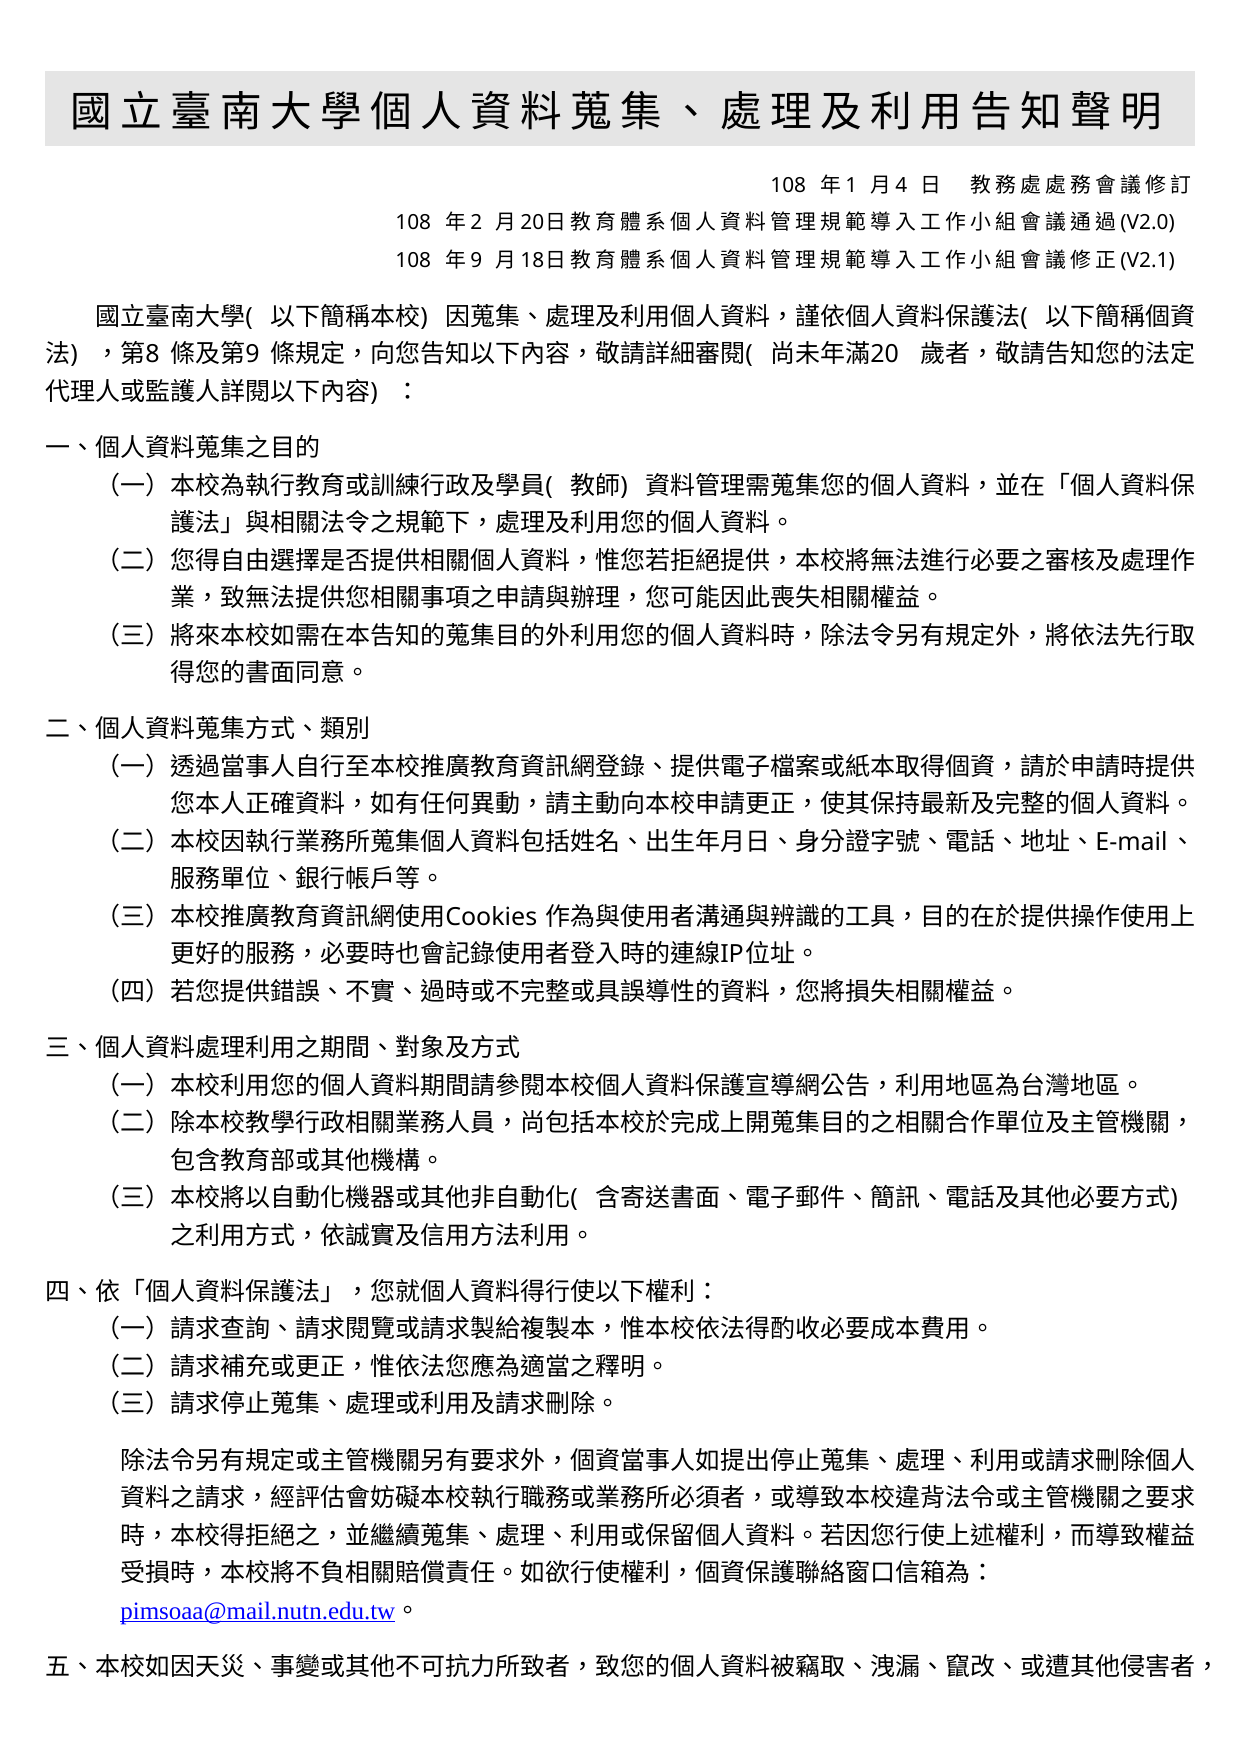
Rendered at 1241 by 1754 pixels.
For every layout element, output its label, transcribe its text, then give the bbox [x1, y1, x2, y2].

text （一）本校利用您的個人資料期間請參閱本校個人資料保護宣導網公告，利用地區為台灣地區。 [83, 1064, 1195, 1102]
text 一、個人資料蒐集之目的 [45, 427, 1195, 464]
text 四、依「個人資料保護法」，您就個人資料得行使以下權利： [45, 1271, 1195, 1308]
text 國立臺南大學(以下簡稱本校)因蒐集、處理及利用個人資料，謹依個人資料保護法(以下簡稱個資法)，第8條及第9條規定，向您告知以下內容，敬請詳細審閱(尚未年滿20歲者，敬請告知您的法定代理人或監護人詳閱以下內容)： [45, 296, 1195, 408]
text （二）請求補充或更正，惟依法您應為適當之釋明。 [83, 1346, 1195, 1383]
text （二）除本校教學行政相關業務人員，尚包括本校於完成上開蒐集目的之相關合作單位及主管機關，包含教育部或其他機構。 [83, 1102, 1195, 1177]
text 五、本校如因天災、事變或其他不可抗力所致者，致您的個人資料被竊取、洩漏、竄改、或遭其他侵害者，本校將於查明後，依據「個人資料保護法施行細則」相關之規定以適當方式通知您。 [45, 1646, 1195, 1683]
text （四）若您提供錯誤、不實、過時或不完整或具誤導性的資料，您將損失相關權益。 [83, 971, 1195, 1008]
text 二、個人資料蒐集方式、類別 [45, 708, 1195, 746]
text （三）請求停止蒐集、處理或利用及請求刪除。 [83, 1383, 1195, 1421]
text 108年9月18日教育體系個人資料管理規範導入工作小組會議修正(V2.1) [45, 239, 1195, 277]
text 三、個人資料處理利用之期間、對象及方式 [45, 1027, 1195, 1064]
text 108年1月4日 教務處處務會議修訂 [45, 164, 1195, 202]
text （二）您得自由選擇是否提供相關個人資料，惟您若拒絕提供，本校將無法進行必要之審核及處理作業，致無法提供您相關事項之申請與辦理，您可能因此喪失相關權益。 [83, 539, 1195, 614]
text （二）本校因執行業務所蒐集個人資料包括姓名、出生年月日、身分證字號、電話、地址、E-mail、服務單位、銀行帳戶等。 [83, 821, 1195, 896]
text 國立臺南大學個人資料蒐集、處理及利用告知聲明 [45, 71, 1195, 146]
text （三）本校推廣教育資訊網使用Cookies作為與使用者溝通與辨識的工具，目的在於提供操作使用上更好的服務，必要時也會記錄使用者登入時的連線IP位址。 [83, 896, 1195, 971]
text 除法令另有規定或主管機關另有要求外，個資當事人如提出停止蒐集、處理、利用或請求刪除個人資料之請求，經評估會妨礙本校執行職務或業務所必須者，或導致本校違背法令或主管機關之要求時，本校得拒絕之，並繼續蒐集、處理、利用或保留個人資料。若因您行使上述權利，而導致權益受損時，本校將不負相關賠償責任。如欲行使權利，個資保護聯絡窗口信箱為：pimsoaa@mail.nutn.edu.tw。 [104, 1439, 1195, 1627]
text （三）將來本校如需在本告知的蒐集目的外利用您的個人資料時，除法令另有規定外，將依法先行取得您的書面同意。 [83, 614, 1195, 689]
text 108年2月20日教育體系個人資料管理規範導入工作小組會議通過(V2.0) [45, 202, 1195, 239]
text （一）請求查詢、請求閱覽或請求製給複製本，惟本校依法得酌收必要成本費用。 [83, 1308, 1195, 1346]
text （一）透過當事人自行至本校推廣教育資訊網登錄、提供電子檔案或紙本取得個資，請於申請時提供您本人正確資料，如有任何異動，請主動向本校申請更正，使其保持最新及完整的個人資料。 [83, 746, 1195, 821]
text （三）本校將以自動化機器或其他非自動化(含寄送書面、電子郵件、簡訊、電話及其他必要方式)之利用方式，依誠實及信用方法利用。 [83, 1177, 1195, 1252]
text （一）本校為執行教育或訓練行政及學員(教師)資料管理需蒐集您的個人資料，並在「個人資料保護法」與相關法令之規範下，處理及利用您的個人資料。 [83, 464, 1195, 539]
